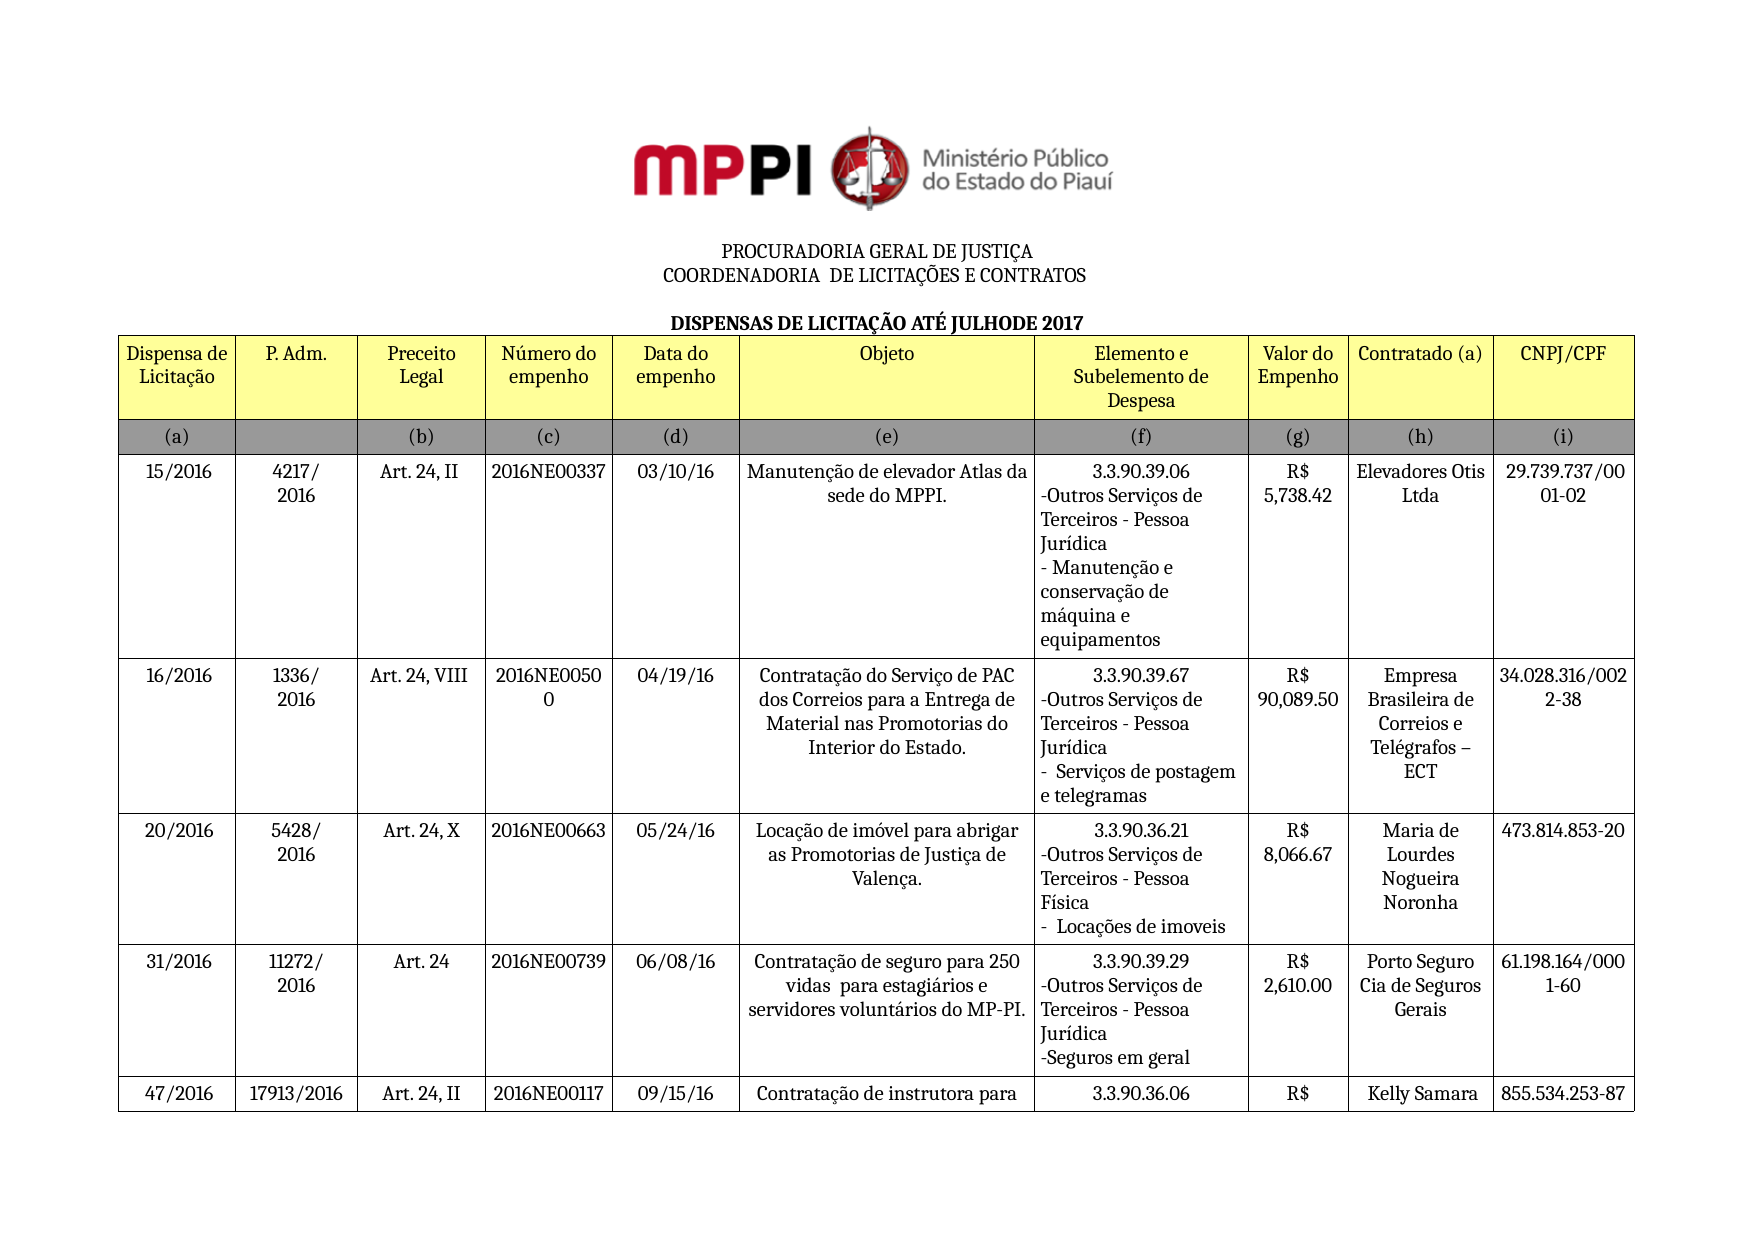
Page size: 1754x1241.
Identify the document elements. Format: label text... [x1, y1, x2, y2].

table_header P. Adm. [236, 336, 357, 419]
table_cell (c) [486, 420, 612, 454]
table_cell (a) [119, 420, 235, 454]
table_header Data do empenho [613, 336, 739, 419]
table_cell 17913/2016 [236, 1077, 357, 1111]
table_cell 15/2016 [119, 455, 235, 658]
table_cell R$ 90.089,50 [1249, 659, 1348, 813]
table_cell 3.3.90.36.06 [1035, 1077, 1248, 1111]
table_cell 5428/ 2016 [236, 814, 357, 944]
table_cell (h) [1349, 420, 1493, 454]
table_header Valor do Empenho [1249, 336, 1348, 419]
table_cell 47/2016 [119, 1077, 235, 1111]
table_cell Empresa Brasileira de Correios e Telégrafos – ECT [1349, 659, 1493, 813]
text PROCURADORIA GERAL DE JUSTIÇA [118, 239, 1636, 263]
table_header Elemento e Subelemento de Despesa [1035, 336, 1248, 419]
table_cell 3.3.90.39.29 -Outros Serviços de Terceiros - Pessoa Jurídica -Seguros em geral [1035, 945, 1248, 1076]
table_cell Locação de imóvel para abrigar as Promotorias de Justiça de Valença. [740, 814, 1034, 944]
table_cell [236, 420, 357, 454]
table_cell 08/06/16 [613, 945, 739, 1076]
table_cell 2016NE00337 [486, 455, 612, 658]
table_header Preceito Legal [358, 336, 485, 419]
table_cell Art. 24, VIII [358, 659, 485, 813]
table_cell (i) [1494, 420, 1634, 454]
table_cell Art. 24 [358, 945, 485, 1076]
table_cell 1336/ 2016 [236, 659, 357, 813]
table_cell 3.3.90.36.21 -Outros Serviços de Terceiros - Pessoa Física - Locações de imoveis [1035, 814, 1248, 944]
table_header CNPJ/CPF [1494, 336, 1634, 419]
table_cell (f) [1035, 420, 1248, 454]
table_cell Contratação do Serviço de PAC dos Correios para a Entrega de Material nas Promotorias do Interior do Estado. [740, 659, 1034, 813]
table_cell Kelly Samara [1349, 1077, 1493, 1111]
table_cell Maria de Lourdes Nogueira Noronha [1349, 814, 1493, 944]
table_cell Porto Seguro Cia de Seguros Gerais [1349, 945, 1493, 1076]
table_cell 16/2016 [119, 659, 235, 813]
table_cell Contratação de instrutora para [740, 1077, 1034, 1111]
table_cell Art. 24, II [358, 1077, 485, 1111]
table_cell Art. 24, X [358, 814, 485, 944]
table_cell 19/04/16 [613, 659, 739, 813]
table_cell 29.739.737/0001-02 [1494, 455, 1634, 658]
table_cell 2016NE00117 [486, 1077, 612, 1111]
table_cell 2016NE00663 [486, 814, 612, 944]
text COORDENADORIA DE LICITAÇÕES E CONTRATOS [118, 263, 1636, 287]
table_cell 20/2016 [119, 814, 235, 944]
table_cell (b) [358, 420, 485, 454]
table_header Objeto [740, 336, 1034, 419]
table_cell 24/05/16 [613, 814, 739, 944]
table_cell 3.3.90.39.06 -Outros Serviços de Terceiros - Pessoa Jurídica - Manutenção e conservação de máquina e equipamentos [1035, 455, 1248, 658]
table_cell 3.3.90.39.67 -Outros Serviços de Terceiros - Pessoa Jurídica - Serviços de postagem e telegramas [1035, 659, 1248, 813]
table_cell 31/2016 [119, 945, 235, 1076]
table_cell R$ 2.610,00 [1249, 945, 1348, 1076]
table_cell 4217/ 2016 [236, 455, 357, 658]
table_cell R$ 5.738,42 [1249, 455, 1348, 658]
table_cell 11272/ 2016 [236, 945, 357, 1076]
table_cell Art. 24, II [358, 455, 485, 658]
table_cell Manutenção de elevador Atlas da sede do MPPI. [740, 455, 1034, 658]
table_cell Elevadores Otis Ltda [1349, 455, 1493, 658]
table_cell 473.814.853-20 [1494, 814, 1634, 944]
table_cell 34.028.316/0022-38 [1494, 659, 1634, 813]
table_cell 855.534.253-87 [1494, 1077, 1634, 1111]
text DISPENSAS DE LICITAÇÃO ATÉ JULHODE 2017 [118, 311, 1636, 335]
table_header Número do empenho [486, 336, 612, 419]
table_cell 2016NE00739 [486, 945, 612, 1076]
table_cell 61.198.164/0001-60 [1494, 945, 1634, 1076]
table_cell 10/03/16 [613, 455, 739, 658]
table_cell Contratação de seguro para 250 vidas para estagiários e servidores voluntários do MP-PI. [740, 945, 1034, 1076]
table_cell R$ 1.170,00 [1249, 1077, 1348, 1111]
table_cell 2016NE00500 [486, 659, 612, 813]
table_header Contratado (a) [1349, 336, 1493, 419]
table_cell R$ 8.066,67 [1249, 814, 1348, 944]
table_cell (g) [1249, 420, 1348, 454]
table_cell 15/09/16 [613, 1077, 739, 1111]
table_header Dispensa de Licitação [119, 336, 235, 419]
table_cell (e) [740, 420, 1034, 454]
table_cell (d) [613, 420, 739, 454]
